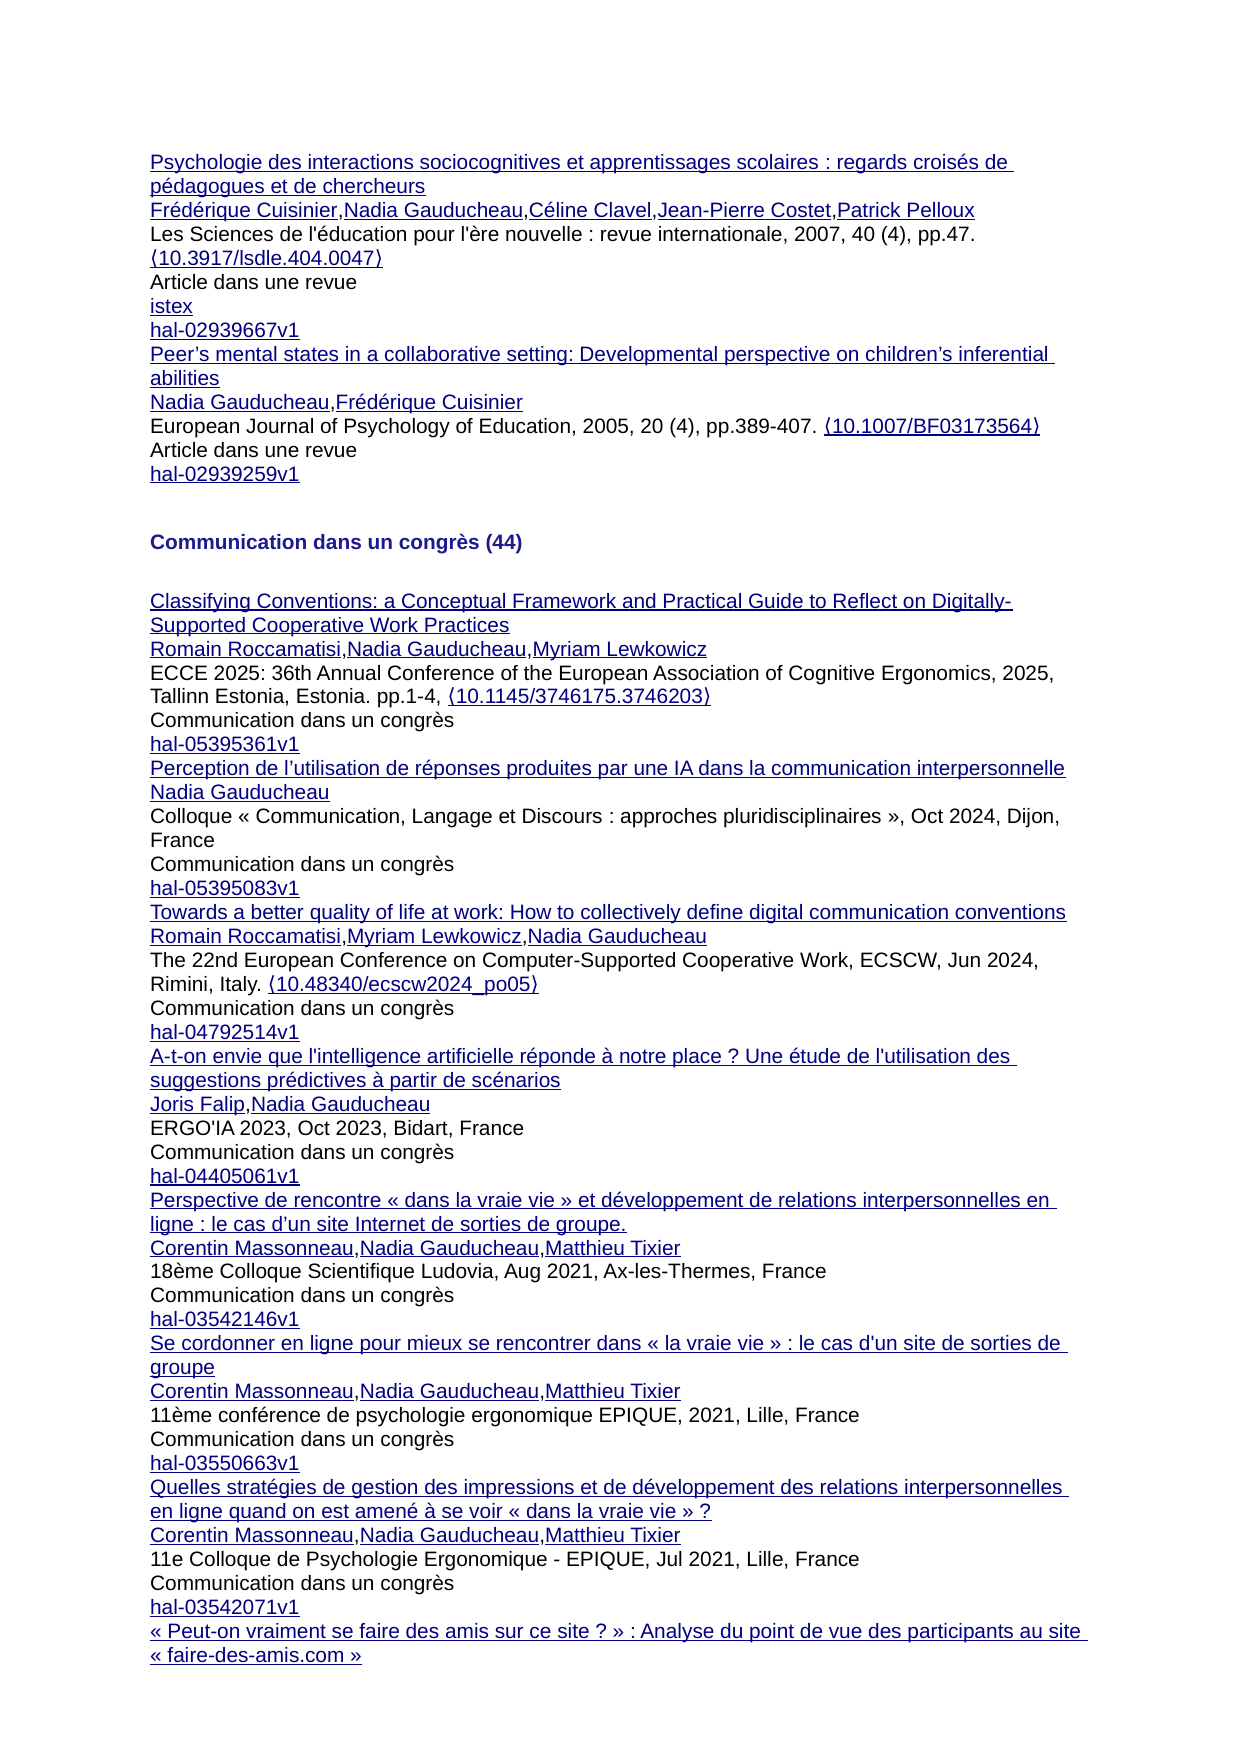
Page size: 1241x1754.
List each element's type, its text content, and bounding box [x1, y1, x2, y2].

table_cell Perception de l’utilisation de réponses produites par une IA dans la communication interpersonnelle Nadia Gauducheau Colloque « Communication, Langage et Discours : approches pluridisciplinaires », Oct 2024, Dijon, France Communication dans un congrès hal-05395083v1 [150, 756, 1090, 900]
table_cell Quelles stratégies de gestion des impressions et de développement des relations interpersonnelles en ligne quand on est amené à se voir « dans la vraie vie » ? Corentin Massonneau,Nadia Gauducheau,Matthieu Tixier 11e Colloque de Psychologie Ergonomique - EPIQUE, Jul 2021, Lille, France Communication dans un congrès hal-03542071v1 [150, 1475, 1090, 1619]
table_cell Se cordonner en ligne pour mieux se rencontrer dans « la vraie vie » : le cas d'un site de sorties de groupe Corentin Massonneau,Nadia Gauducheau,Matthieu Tixier 11ème conférence de psychologie ergonomique EPIQUE, 2021, Lille, France Communication dans un congrès hal-03550663v1 [150, 1331, 1090, 1475]
subtitle Communication dans un congrès (44) [150, 530, 1090, 554]
table_cell Peer’s mental states in a collaborative setting: Developmental perspective on children’s inferential abilities Nadia Gauducheau,Frédérique Cuisinier European Journal of Psychology of Education, 2005, 20 (4), pp.389-407. ⟨10.1007/BF03173564⟩ Article dans une revue hal-02939259v1 [150, 342, 1090, 485]
table_cell « Peut-on vraiment se faire des amis sur ce site ? » : Analyse du point de vue des participants au site « faire-des-amis.com » [150, 1619, 1090, 1667]
table_cell Towards a better quality of life at work: How to collectively define digital communication conventions Romain Roccamatisi,Myriam Lewkowicz,Nadia Gauducheau The 22nd European Conference on Computer-Supported Cooperative Work, ECSCW, Jun 2024, Rimini, Italy. ⟨10.48340/ecscw2024_po05⟩ Communication dans un congrès hal-04792514v1 [150, 900, 1090, 1044]
table_cell Psychologie des interactions sociocognitives et apprentissages scolaires : regards croisés de pédagogues et de chercheurs Frédérique Cuisinier,Nadia Gauducheau,Céline Clavel,Jean-Pierre Costet,Patrick Pelloux Les Sciences de l'éducation pour l'ère nouvelle : revue internationale, 2007, 40 (4), pp.47. ⟨10.3917/lsdle.404.0047⟩ Article dans une revue istex hal-02939667v1 [150, 150, 1090, 342]
table_cell A-t-on envie que l'intelligence artificielle réponde à notre place ? Une étude de l'utilisation des suggestions prédictives à partir de scénarios Joris Falip,Nadia Gauducheau ERGO'IA 2023, Oct 2023, Bidart, France Communication dans un congrès hal-04405061v1 [150, 1044, 1090, 1187]
table_header Classifying Conventions: a Conceptual Framework and Practical Guide to Reflect on Digitally-Supported Cooperative Work Practices Romain Roccamatisi,Nadia Gauducheau,Myriam Lewkowicz ECCE 2025: 36th Annual Conference of the European Association of Cognitive Ergonomics, 2025, Tallinn Estonia, Estonia. pp.1-4, ⟨10.1145/3746175.3746203⟩ Communication dans un congrès hal-05395361v1 [150, 589, 1090, 756]
table_cell Perspective de rencontre « dans la vraie vie » et développement de relations interpersonnelles en ligne : le cas d’un site Internet de sorties de groupe. Corentin Massonneau,Nadia Gauducheau,Matthieu Tixier 18ème Colloque Scientifique Ludovia, Aug 2021, Ax-les-Thermes, France Communication dans un congrès hal-03542146v1 [150, 1188, 1090, 1331]
